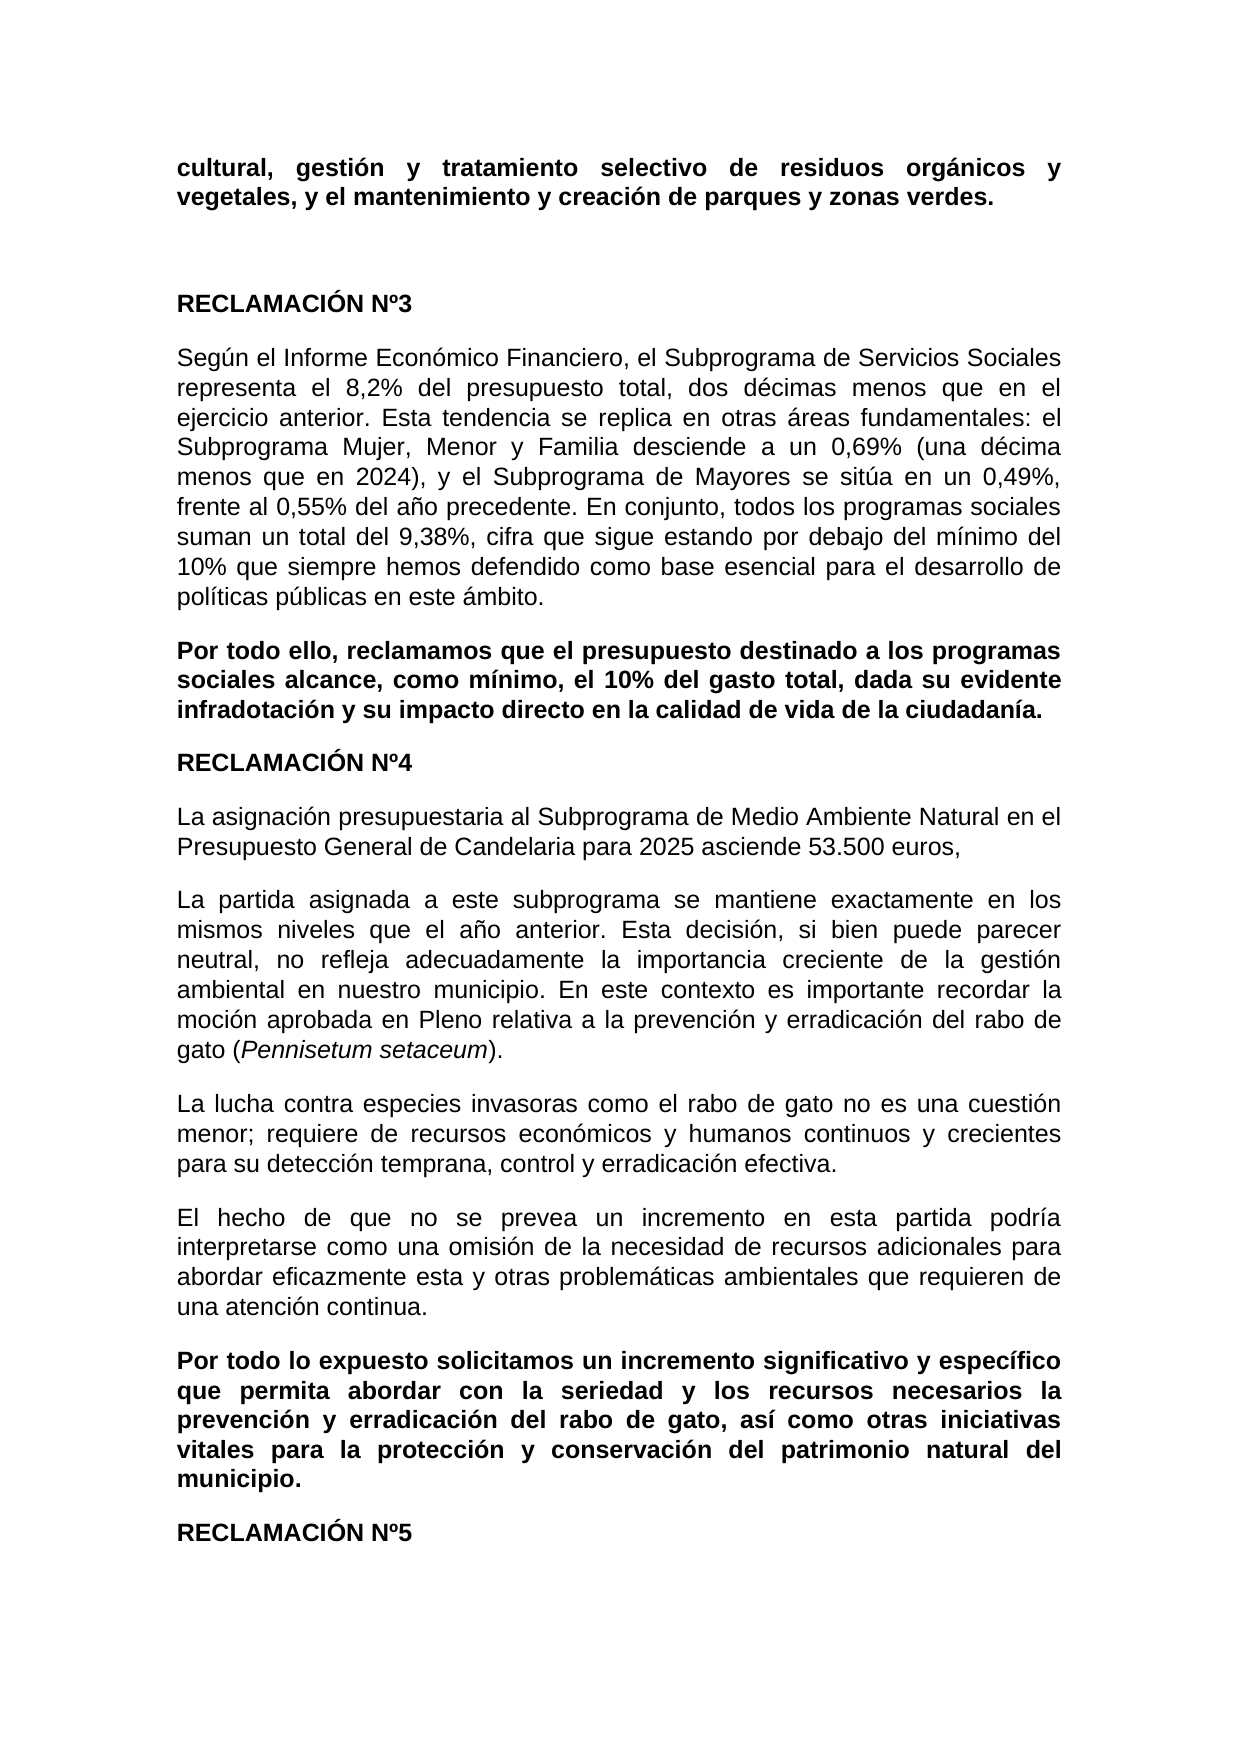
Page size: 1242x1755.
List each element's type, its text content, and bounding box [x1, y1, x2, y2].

text RECLAMACIÓN Nº4 [177, 748, 1063, 777]
text La asignación presupuestaria al Subprograma de Medio Ambiente Natural en el Presupuesto General de Candelaria para 2025 asciende 53.500 euros, [177, 802, 1063, 860]
text La partida asignada a este subprograma se mantiene exactamente en los mismos niveles que el año anterior. Esta decisión, si bien puede parecer neutral, no refleja adecuadamente la importancia creciente de la gestión ambiental en nuestro municipio. En este contexto es importante recordar la moción aprobada en Pleno relativa a la prevención y erradicación del rabo de gato (Pennisetum setaceum). [177, 886, 1063, 1064]
text Según el Informe Económico Financiero, el Subprograma de Servicios Sociales representa el 8,2% del presupuesto total, dos décimas menos que en el ejercicio anterior. Esta tendencia se replica en otras áreas fundamentales: el Subprograma Mujer, Menor y Familia desciende a un 0,69% (una décima menos que en 2024), y el Subprograma de Mayores se sitúa en un 0,49%, frente al 0,55% del año precedente. En conjunto, todos los programas sociales suman un total del 9,38%, cifra que sigue estando por debajo del mínimo del 10% que siempre hemos defendido como base esencial para el desarrollo de políticas públicas en este ámbito. [177, 343, 1063, 611]
text RECLAMACIÓN Nº3 [177, 289, 1063, 318]
text La lucha contra especies invasoras como el rabo de gato no es una cuestión menor; requiere de recursos económicos y humanos continuos y crecientes para su detección temprana, control y erradicación efectiva. [177, 1089, 1063, 1177]
text Por todo ello, reclamamos que el presupuesto destinado a los programas sociales alcance, como mínimo, el 10% del gasto total, dada su evidente infradotación y su impacto directo en la calidad de vida de la ciudadanía. [177, 636, 1063, 724]
text RECLAMACIÓN Nº5 [177, 1518, 1063, 1547]
text cultural, gestión y tratamiento selectivo de residuos orgánicos y vegetales, y el mantenimiento y creación de parques y zonas verdes. [177, 153, 1063, 211]
text Por todo lo expuesto solicitamos un incremento significativo y específico que permita abordar con la seriedad y los recursos necesarios la prevención y erradicación del rabo de gato, así como otras iniciativas vitales para la protección y conservación del patrimonio natural del municipio. [177, 1346, 1063, 1493]
text El hecho de que no se prevea un incremento en esta partida podría interpretarse como una omisión de la necesidad de recursos adicionales para abordar eficazmente esta y otras problemáticas ambientales que requieren de una atención continua. [177, 1202, 1063, 1321]
